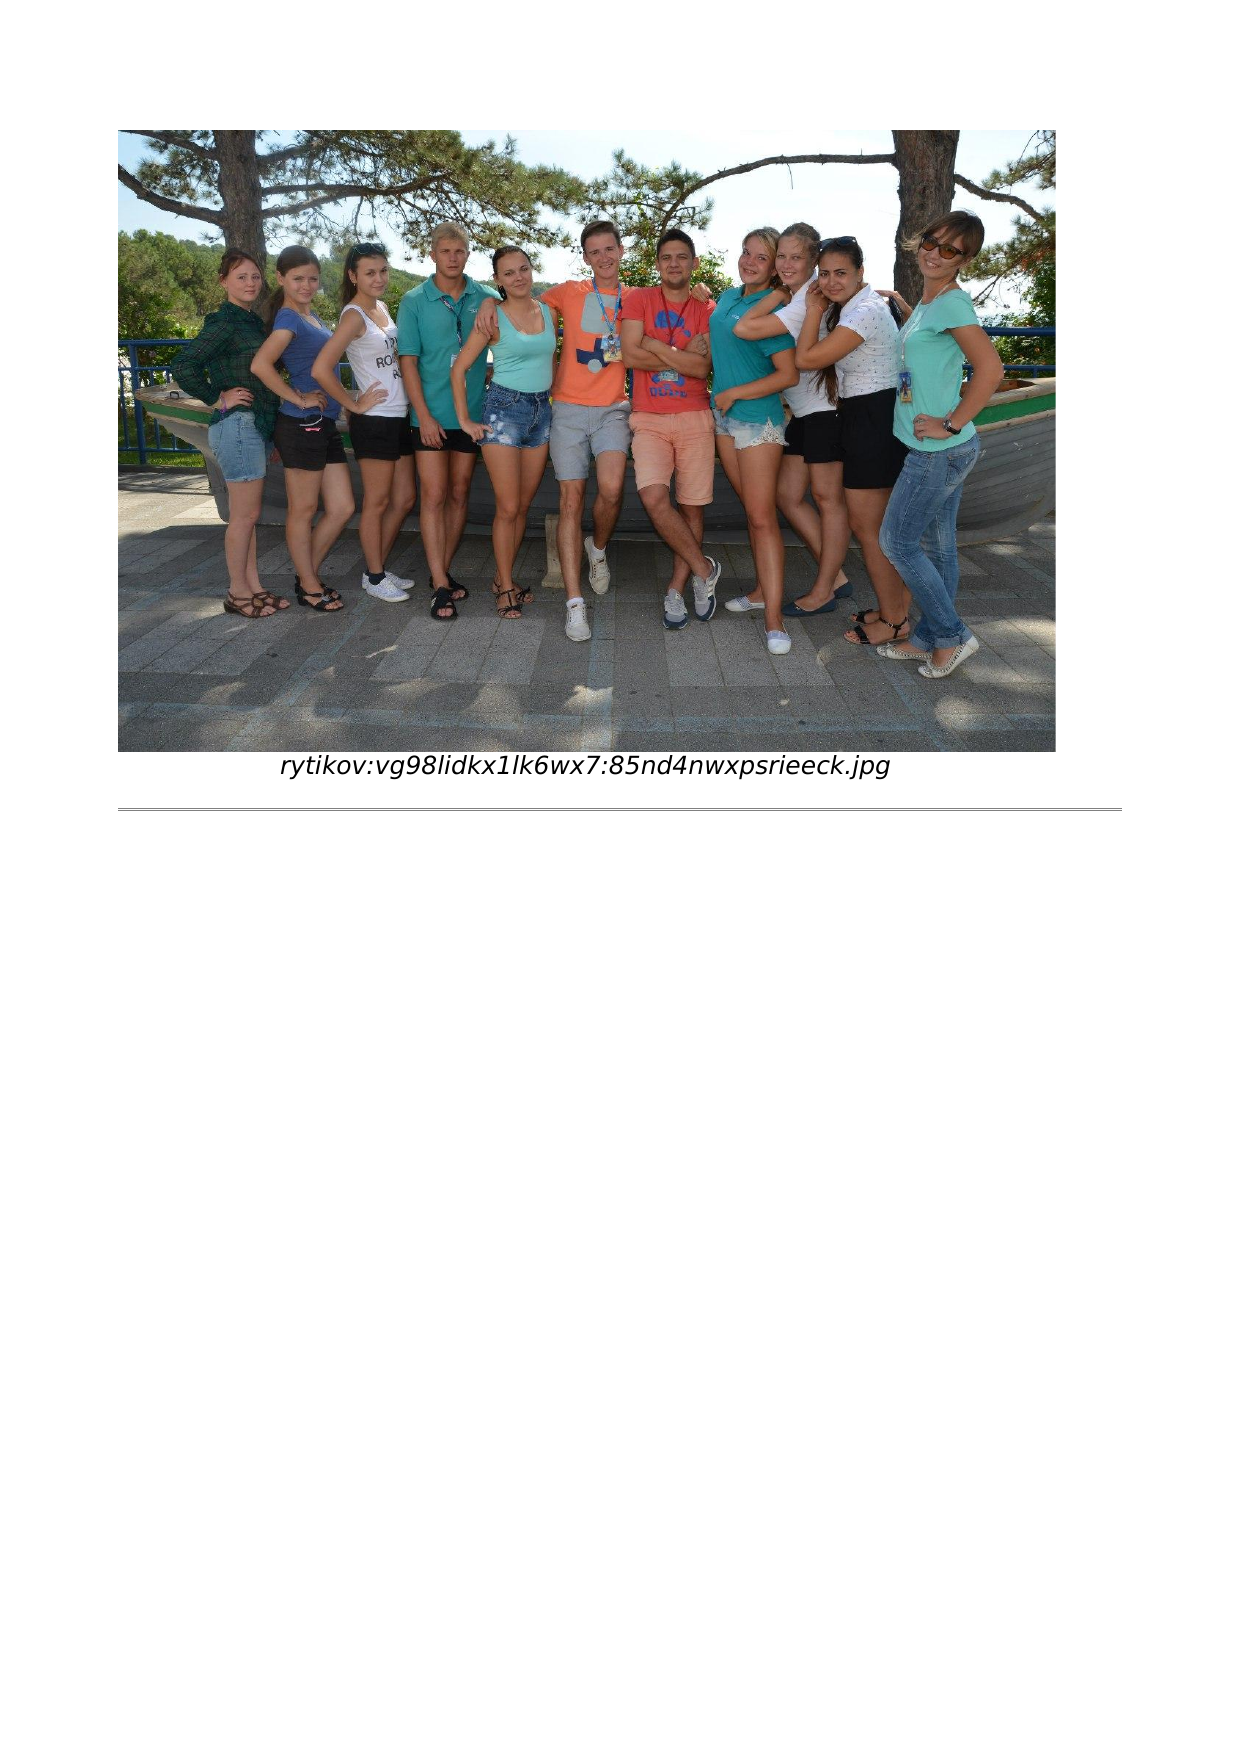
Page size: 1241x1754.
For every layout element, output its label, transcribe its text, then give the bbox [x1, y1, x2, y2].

picture [118, 130, 1056, 752]
text rytikov:vg98lidkx1lk6wx7:85nd4nwxpsrieeck.jpg [118, 752, 1056, 781]
